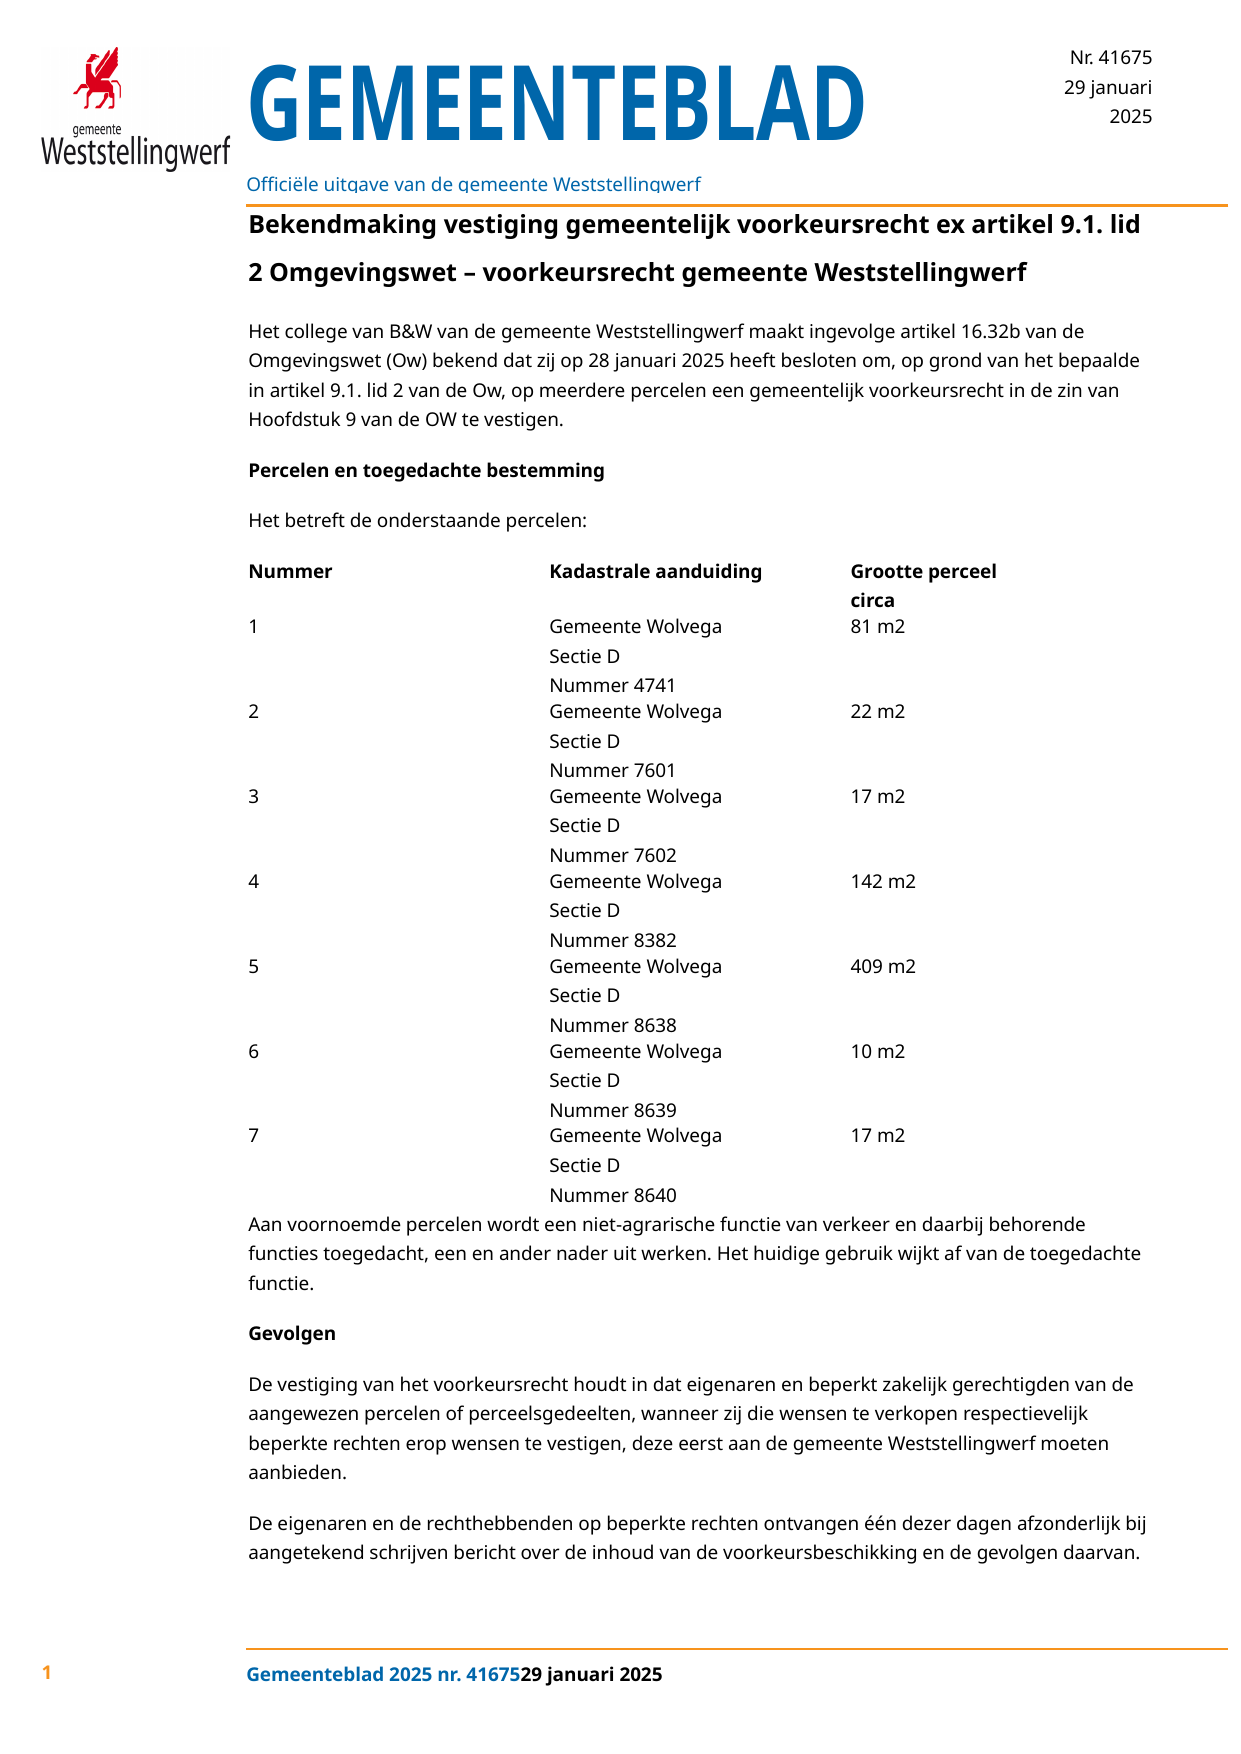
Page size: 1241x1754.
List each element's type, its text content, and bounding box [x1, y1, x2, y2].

table_cell 2 [248, 698, 549, 783]
table_cell 409 m2 [850, 953, 1152, 1038]
text De eigenaren en de rechthebbenden op beperkte rechten ontvangen één dezer dagen afzonderlijk bij aangetekend schrijven bericht over de inhoud van de voorkeursbeschikking en de gevolgen daarvan. [248, 1510, 1152, 1565]
table_cell 22 m2 [850, 698, 1152, 783]
text Het betreft de onderstaande percelen: [248, 507, 1152, 533]
table_header Kadastrale aanduiding [549, 558, 850, 613]
table_cell 7 [248, 1123, 549, 1208]
picture [41, 47, 231, 172]
table_cell 1 [248, 613, 549, 698]
table_cell 17 m2 [850, 1123, 1152, 1208]
table_cell Gemeente Wolvega Sectie D Nummer 4741 [549, 613, 850, 698]
text De vestiging van het voorkeursrecht houdt in dat eigenaren en beperkt zakelijk gerechtigden van de aangewezen percelen of perceelsgedeelten, wanneer zij die wensen te verkopen respectievelijk beperkte rechten erop wensen te vestigen, deze eerst aan de gemeente Weststellingwerf moeten aanbieden. [248, 1371, 1152, 1485]
table_cell 3 [248, 783, 549, 868]
table_cell 142 m2 [850, 868, 1152, 953]
table_header Nummer [248, 558, 549, 613]
table_cell 10 m2 [850, 1038, 1152, 1123]
table_cell Gemeente Wolvega Sectie D Nummer 8638 [549, 953, 850, 1038]
table_cell 5 [248, 953, 549, 1038]
table_cell 6 [248, 1038, 549, 1123]
table_cell 17 m2 [850, 783, 1152, 868]
table_cell 81 m2 [850, 613, 1152, 698]
text Percelen en toegedachte bestemming [248, 457, 1152, 483]
text Aan voornoemde percelen wordt een niet-agrarische functie van verkeer en daarbij behorende functies toegedacht, een en ander nader uit werken. Het huidige gebruik wijkt af van de toegedachte functie. [248, 1211, 1152, 1296]
table_header Grootte perceel circa [850, 558, 1152, 613]
text Bekendmaking vestiging gemeentelijk voorkeursrecht ex artikel 9.1. lid 2 Omgevingswet – voorkeursrecht gemeente Weststellingwerf [248, 207, 1152, 288]
text Gevolgen [248, 1320, 1152, 1346]
table_cell Gemeente Wolvega Sectie D Nummer 8640 [549, 1123, 850, 1208]
table_cell Gemeente Wolvega Sectie D Nummer 8639 [549, 1038, 850, 1123]
table_cell Gemeente Wolvega Sectie D Nummer 7601 [549, 698, 850, 783]
table_cell Gemeente Wolvega Sectie D Nummer 7602 [549, 783, 850, 868]
table_cell Gemeente Wolvega Sectie D Nummer 8382 [549, 868, 850, 953]
text Het college van B&W van de gemeente Weststellingwerf maakt ingevolge artikel 16.32b van de Omgevingswet (Ow) bekend dat zij op 28 januari 2025 heeft besloten om, op grond van het bepaalde in artikel 9.1. lid 2 van de Ow, op meerdere percelen een gemeentelijk voorkeursrecht in de zin van Hoofdstuk 9 van de OW te vestigen. [248, 318, 1152, 432]
table_cell 4 [248, 868, 549, 953]
